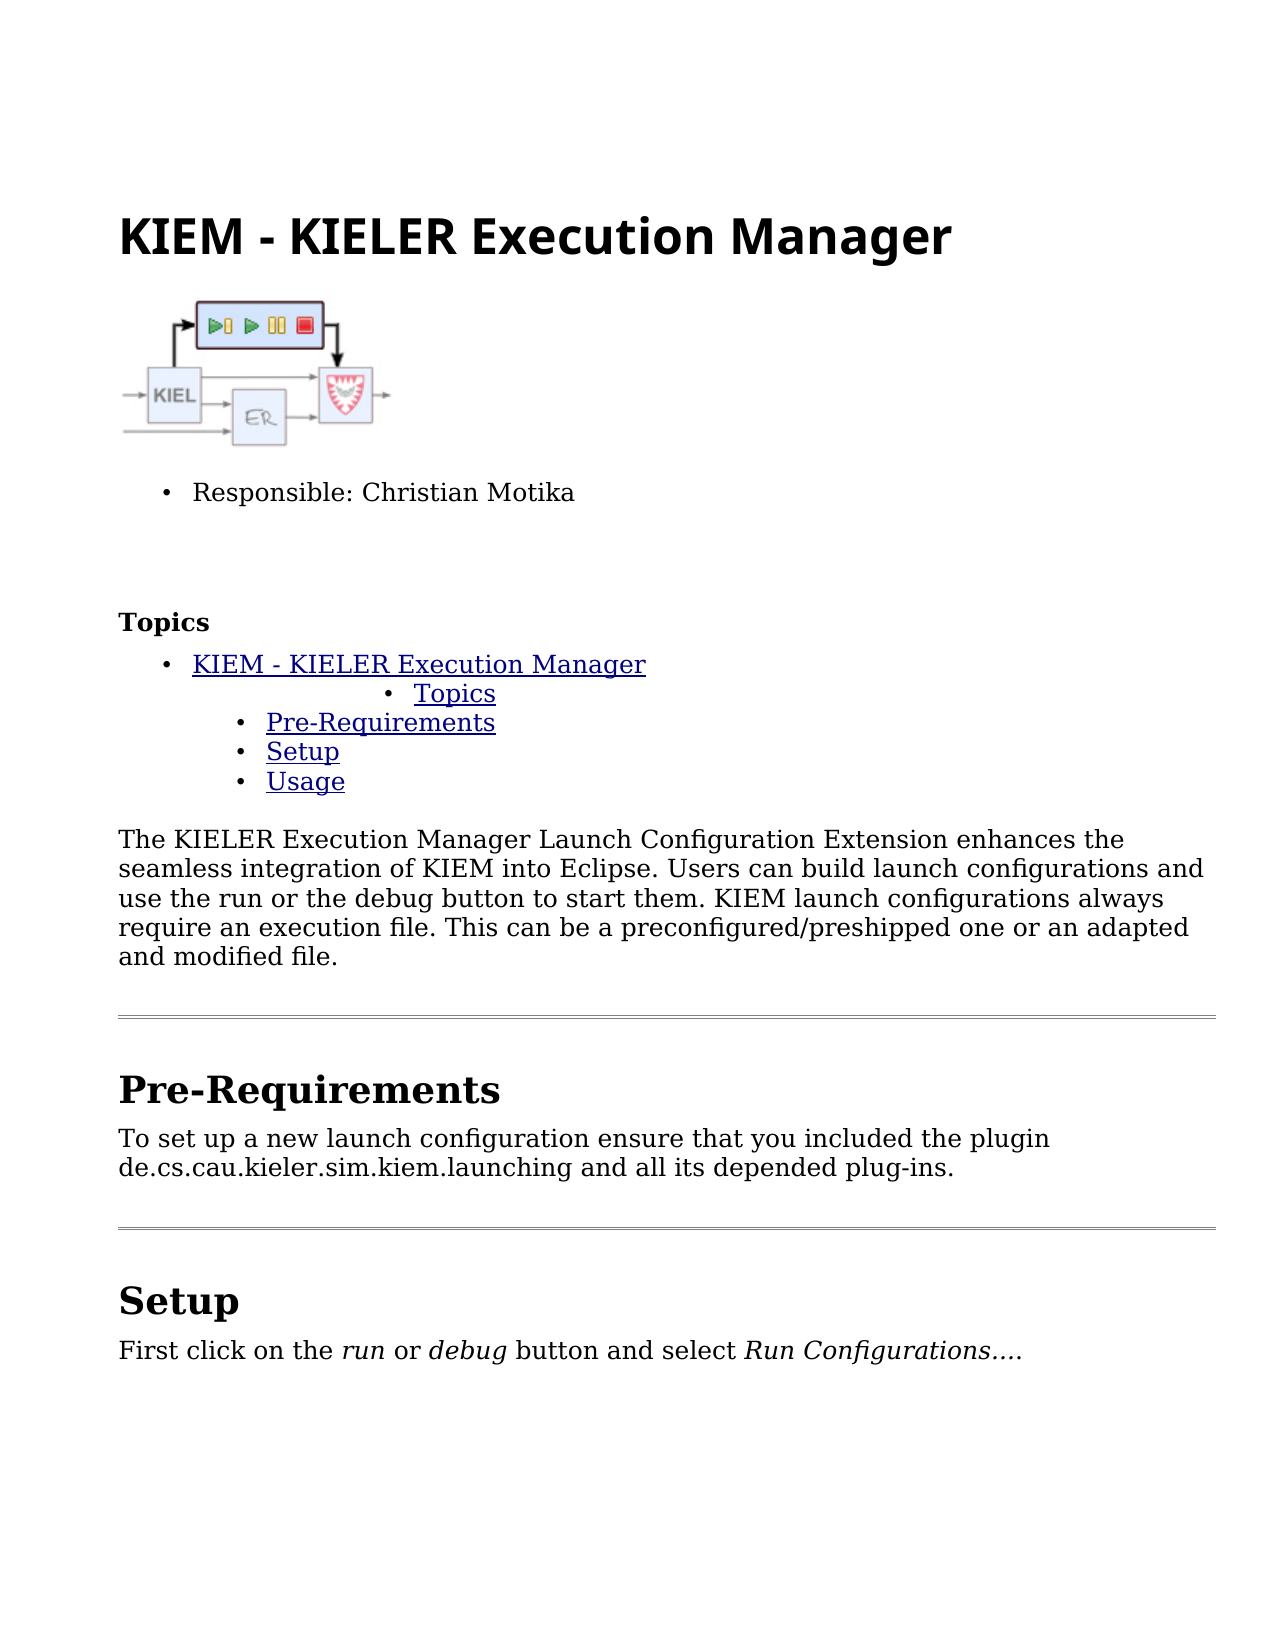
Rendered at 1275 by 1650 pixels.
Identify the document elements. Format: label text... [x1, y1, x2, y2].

text The KIELER Execution Manager Launch Configuration Extension enhances the seamless integration of KIEM into Eclipse. Users can build launch configurations and use the run or the debug button to start them. KIEM launch configurations always require an execution file. This can be a preconfigured/preshipped one or an adapted and modified file. [118, 825, 1216, 971]
list Responsible: Christian Motika [162, 478, 1216, 508]
text To set up a new launch configuration ensure that you included the plugin de.cs.cau.kieler.sim.kiem.launching and all its depended plug-ins. [118, 1124, 1216, 1183]
subtitle Pre-Requirements [118, 1068, 1216, 1112]
subtitle Setup [118, 1279, 1216, 1323]
list Usage [236, 767, 1216, 796]
picture [118, 298, 394, 449]
subtitle Topics [118, 608, 1216, 638]
list KIEM - KIELER Execution Manager [162, 650, 1216, 679]
text First click on the run or debug button and select Run Configurations.... [118, 1336, 1216, 1365]
list Topics [384, 679, 1216, 708]
list Pre-Requirements [236, 708, 1216, 738]
subtitle KIEM - KIELER Execution Manager [118, 201, 1216, 269]
list Setup [236, 738, 1216, 767]
